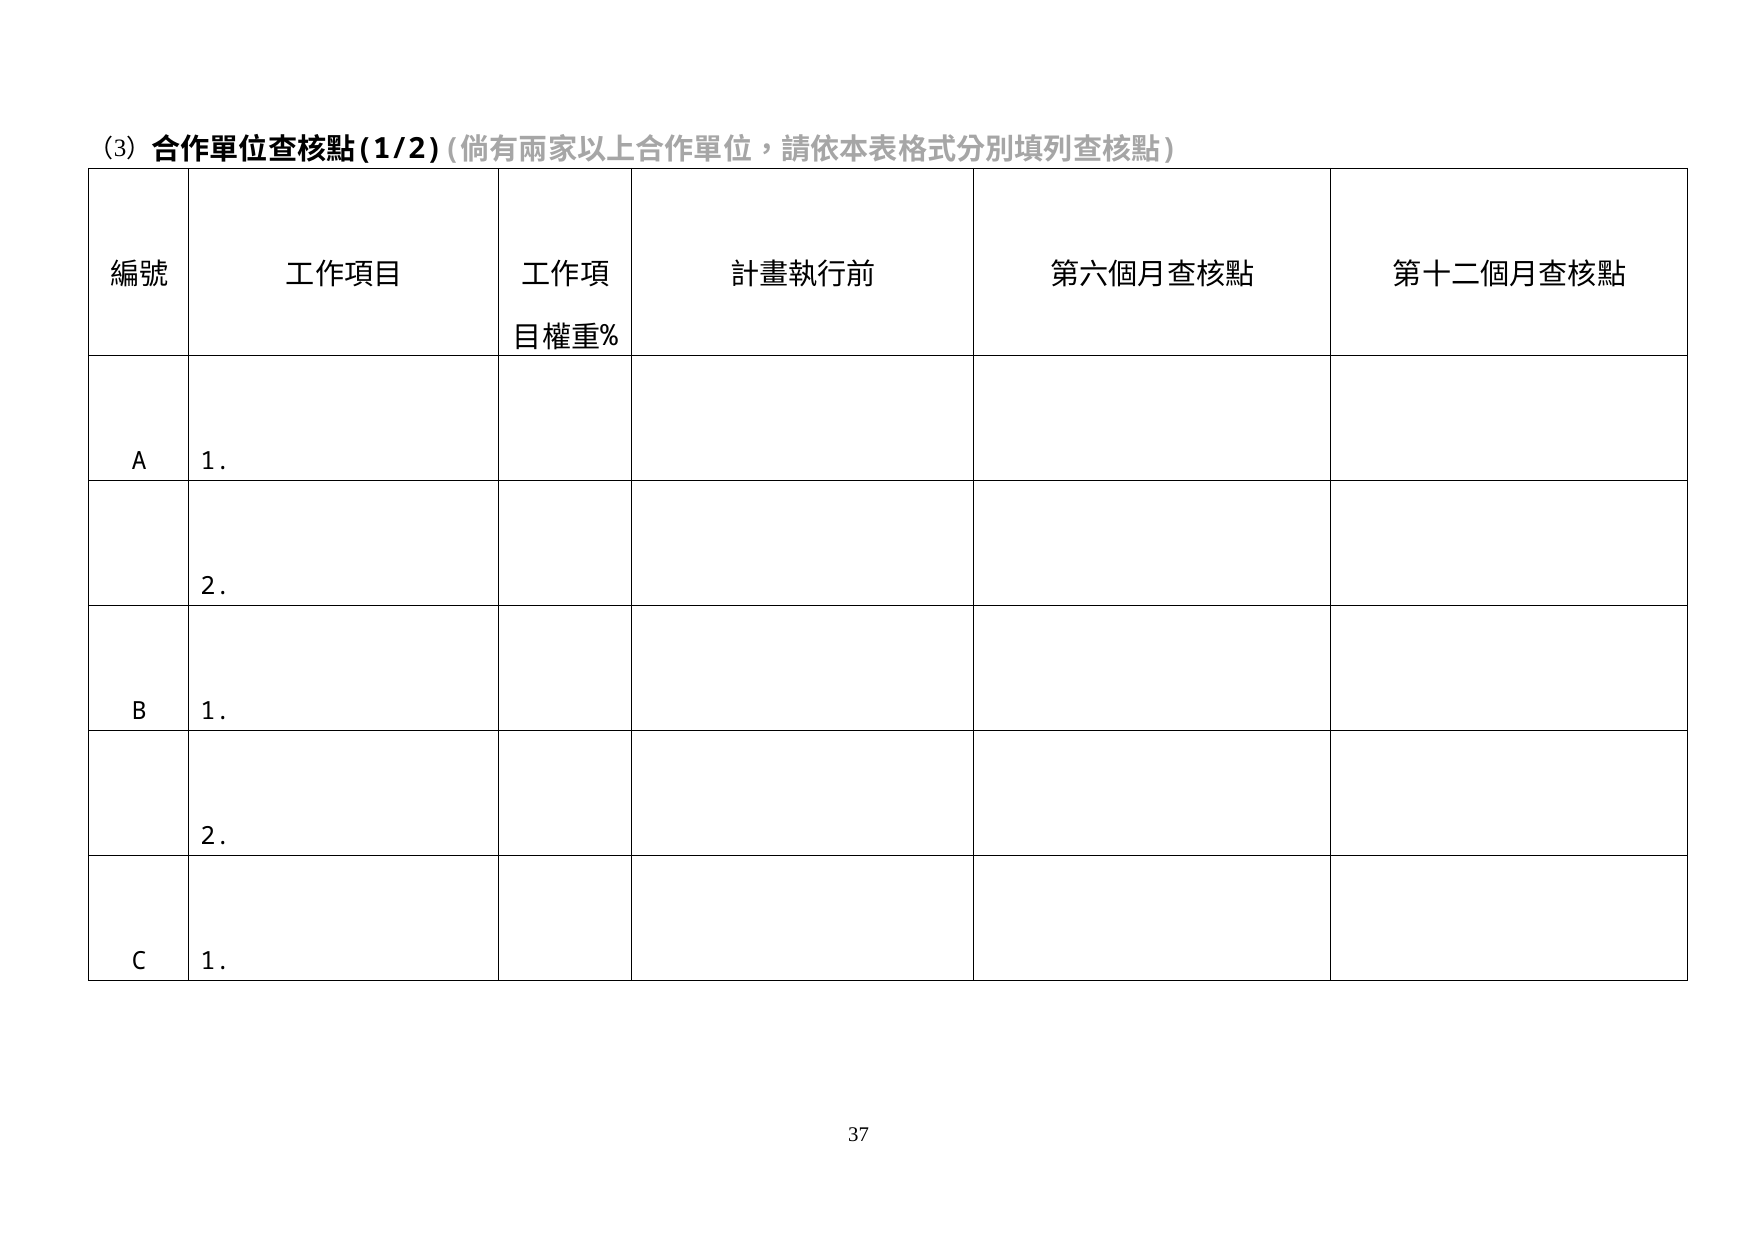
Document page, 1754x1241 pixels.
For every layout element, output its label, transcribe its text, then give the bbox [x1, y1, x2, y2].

table_cell 2. [189, 481, 498, 605]
table_cell [632, 731, 973, 855]
table_cell 1. [189, 606, 498, 730]
table_header 編號 [89, 169, 188, 355]
table_cell [974, 481, 1330, 605]
table_cell C [89, 856, 188, 980]
table_cell [974, 606, 1330, 730]
table_cell [499, 856, 631, 980]
table_header 第六個月查核點 [974, 169, 1330, 355]
table_cell [974, 356, 1330, 480]
table_cell [974, 856, 1330, 980]
list 合作單位查核點(1/2)(倘有兩家以上合作單位，請依本表格式分別填列查核點) [89, 105, 1665, 168]
table_cell A [89, 356, 188, 480]
table_cell 1. [189, 856, 498, 980]
table_cell 2. [189, 731, 498, 855]
table_cell [1331, 356, 1687, 480]
table_cell [499, 606, 631, 730]
table_cell [974, 731, 1330, 855]
table_header 工作項目權重% [499, 169, 631, 355]
table_cell 1. [189, 356, 498, 480]
table_cell [1331, 606, 1687, 730]
table_cell B [89, 606, 188, 730]
table_header 計畫執行前 [632, 169, 973, 355]
table_header 工作項目 [189, 169, 498, 355]
table_cell [1331, 731, 1687, 855]
table_cell [632, 606, 973, 730]
table_cell [499, 356, 631, 480]
table_cell [1331, 481, 1687, 605]
table_cell [632, 856, 973, 980]
table_cell [1331, 856, 1687, 980]
table_cell [632, 356, 973, 480]
table_cell [89, 731, 188, 855]
table_header 第十二個月查核點 [1331, 169, 1687, 355]
table_cell [89, 481, 188, 605]
table_cell [499, 731, 631, 855]
table_cell [632, 481, 973, 605]
table_cell [499, 481, 631, 605]
